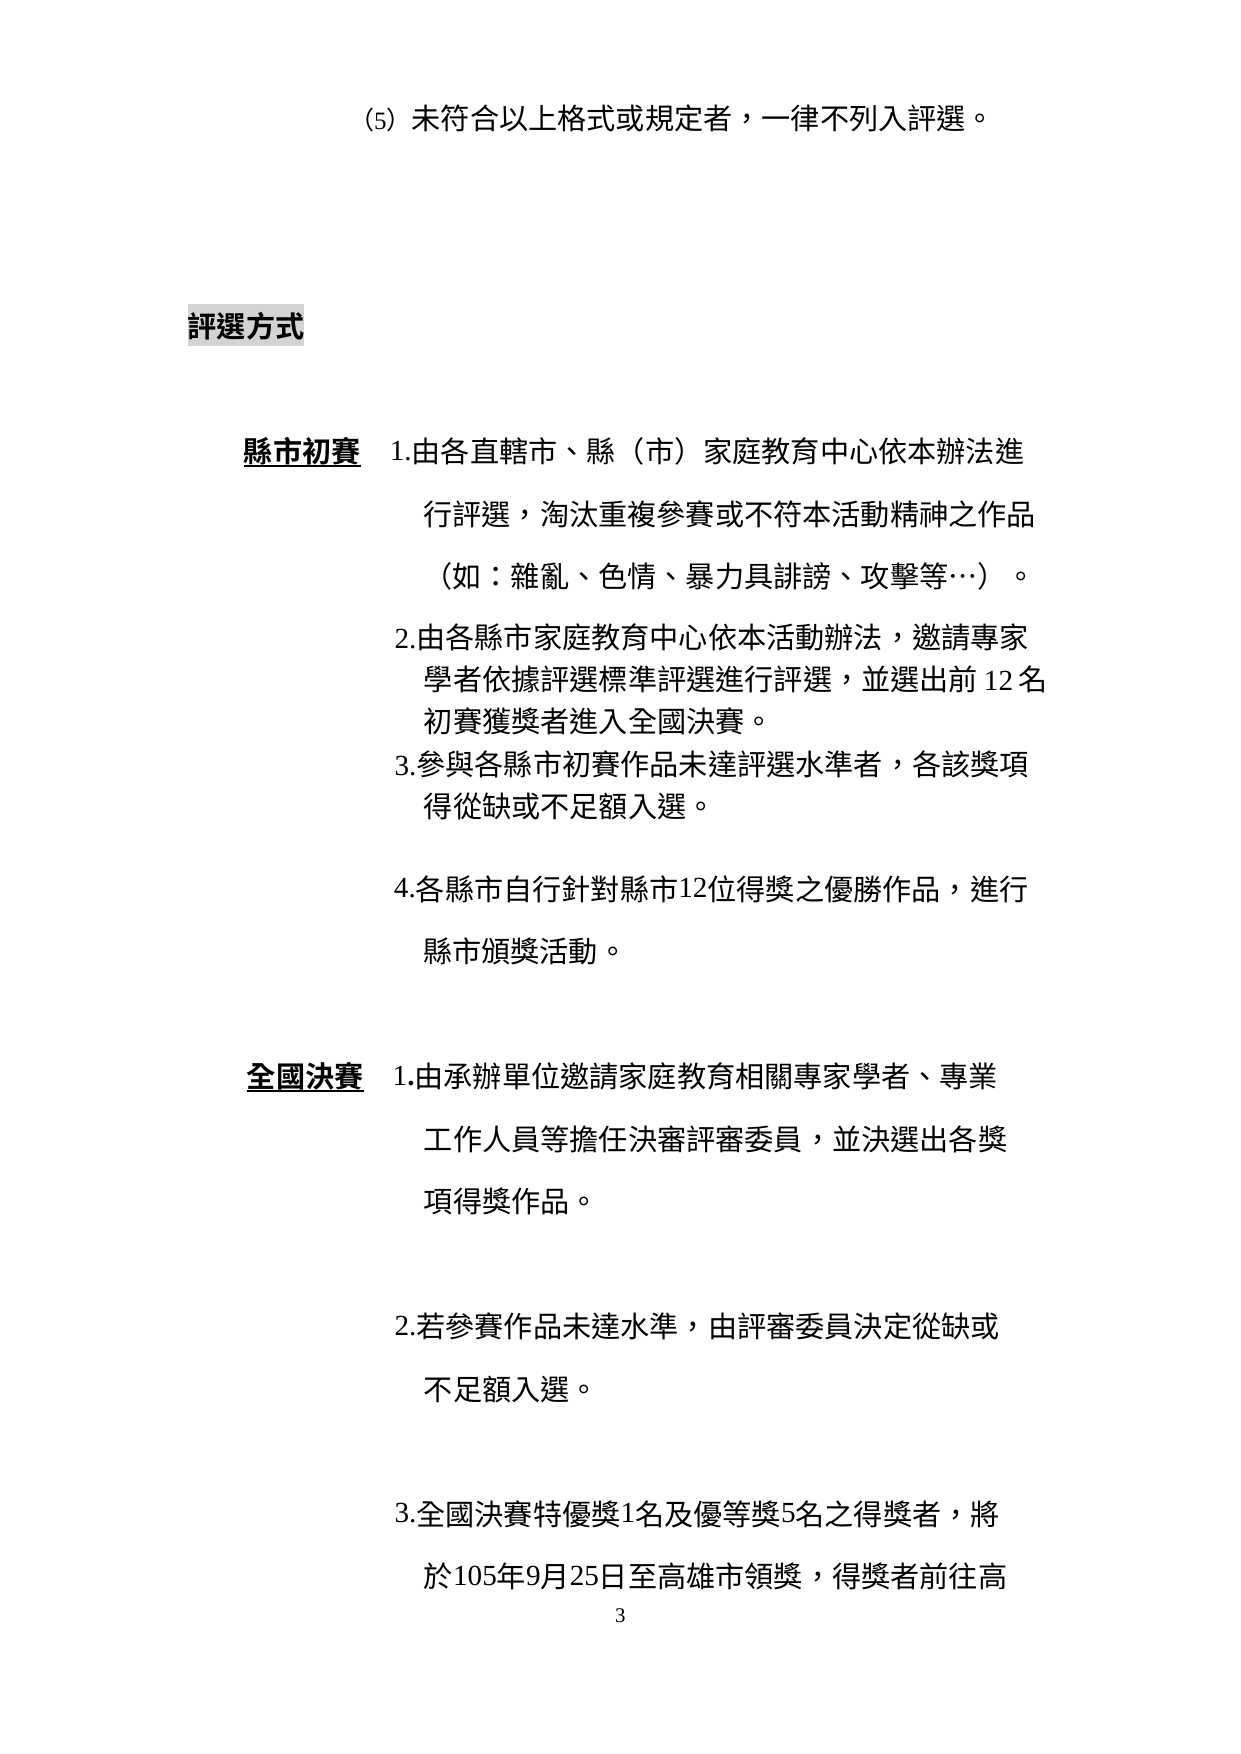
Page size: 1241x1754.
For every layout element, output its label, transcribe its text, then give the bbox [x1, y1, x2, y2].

text 3.全國決賽特優獎1名及優等獎5名之得獎者，將於105年9月25日至高雄市領獎，得獎者前往高 [394, 1471, 1021, 1596]
text 3.參與各縣市初賽作品未達評選水準者，各該獎項得從缺或不足額入選。 [394, 741, 1053, 826]
text 4.各縣市自行針對縣市12位得獎之優勝作品，進行縣市頒獎活動。 [394, 846, 1053, 971]
text 2.若參賽作品未達水準，由評審委員決定從缺或不足額入選。 [394, 1283, 1021, 1408]
text 評選方式 [187, 283, 1053, 346]
text 全國決賽 1.由承辦單位邀請家庭教育相關專家學者、專業工作人員等擔任決審評審委員，並決選出各獎項得獎作品。 [247, 1033, 1021, 1221]
list 未符合以上格式或規定者，一律不列入評選。 [349, 96, 1053, 138]
text 縣市初賽 1.由各直轄市、縣（市）家庭教育中心依本辦法進行評選，淘汰重複參賽或不符本活動精神之作品（如：雜亂、色情、暴力具誹謗、攻擊等…）。 [244, 408, 1053, 596]
text 2.由各縣市家庭教育中心依本活動辦法，邀請專家學者依據評選標準評選進行評選，並選出前12名初賽獲獎者進入全國決賽。 [394, 614, 1053, 741]
